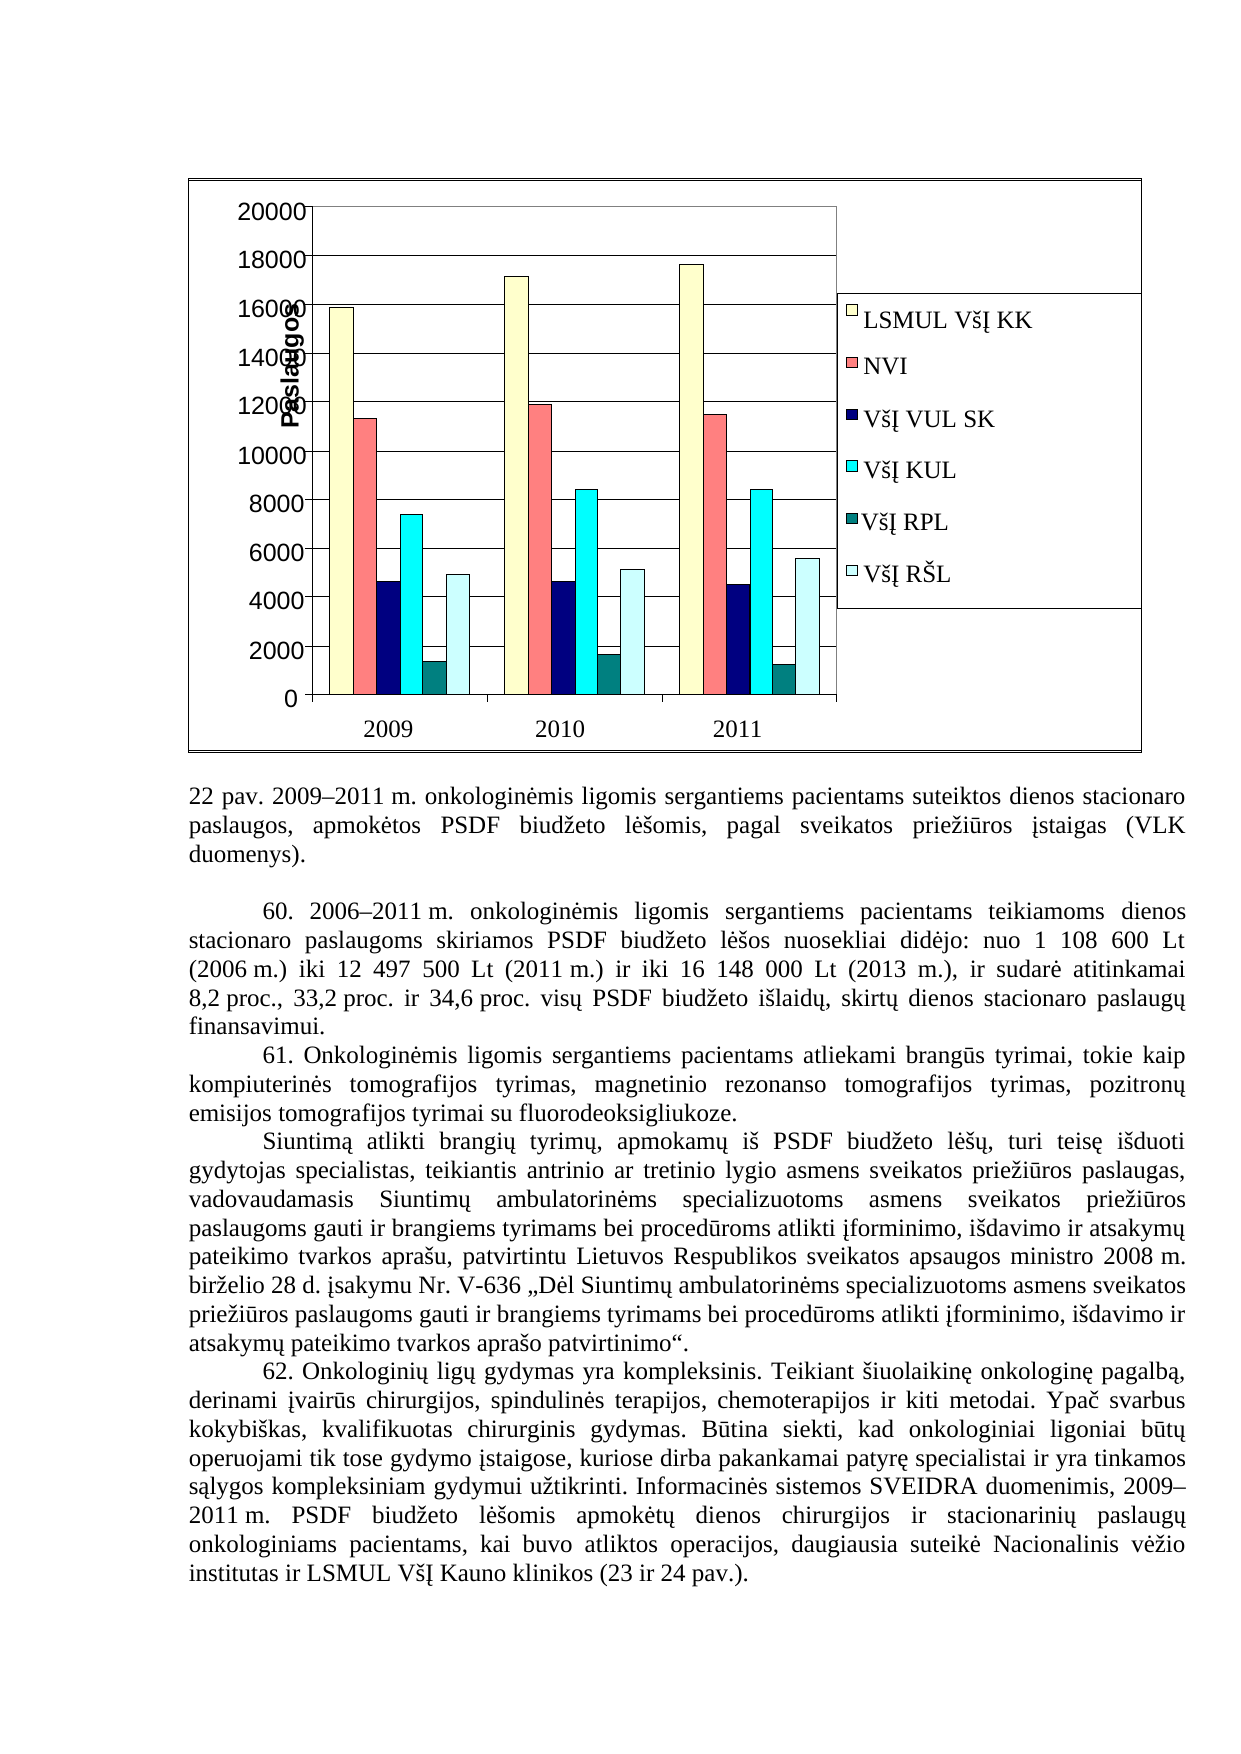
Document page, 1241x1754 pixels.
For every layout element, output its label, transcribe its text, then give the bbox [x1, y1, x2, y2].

text Siuntimą atlikti brangių tyrimų, apmokamų iš PSDF biudžeto lėšų, turi teisę išduoti gydytojas specialistas, teikiantis antrinio ar tretinio lygio asmens sveikatos priežiūros paslaugas, vadovaudamasis Siuntimų ambulatorinėms specializuotoms asmens sveikatos priežiūros paslaugoms gauti ir brangiems tyrimams bei procedūroms atlikti įforminimo, išdavimo ir atsakymų pateikimo tvarkos aprašu, patvirtintu Lietuvos Respublikos sveikatos apsaugos ministro 2008 m. birželio 28 d. įsakymu Nr. V-636 „Dėl Siuntimų ambulatorinėms specializuotoms asmens sveikatos priežiūros paslaugoms gauti ir brangiems tyrimams bei procedūroms atlikti įforminimo, išdavimo ir atsakymų pateikimo tvarkos aprašo patvirtinimo“. [188, 1126, 1186, 1356]
text 60. 2006–2011 m. onkologinėmis ligomis sergantiems pacientams teikiamoms dienos stacionaro paslaugoms skiriamos PSDF biudžeto lėšos nuosekliai didėjo: nuo 1 108 600 Lt (2006 m.) iki 12 497 500 Lt (2011 m.) ir iki 16 148 000 Lt (2013 m.), ir sudarė atitinkamai 8,2 proc., 33,2 proc. ir 34,6 proc. visų PSDF biudžeto išlaidų, skirtų dienos stacionaro paslaugų finansavimui. [188, 896, 1186, 1040]
text 22 pav. 2009–2011 m. onkologinėmis ligomis sergantiems pacientams suteiktos dienos stacionaro paslaugos, apmokėtos PSDF biudžeto lėšomis, pagal sveikatos priežiūros įstaigas (VLK duomenys). [188, 781, 1186, 868]
text 62. Onkologinių ligų gydymas yra kompleksinis. Teikiant šiuolaikinę onkologinę pagalbą, derinami įvairūs chirurgijos, spindulinės terapijos, chemoterapijos ir kiti metodai. Ypač svarbus kokybiškas, kvalifikuotas chirurginis gydymas. Būtina siekti, kad onkologiniai ligoniai būtų operuojami tik tose gydymo įstaigose, kuriose dirba pakankamai patyrę specialistai ir yra tinkamos sąlygos kompleksiniam gydymui užtikrinti. Informacinės sistemos SVEIDRA duomenimis, 2009–2011 m. PSDF biudžeto lėšomis apmokėtų dienos chirurgijos ir stacionarinių paslaugų onkologiniams pacientams, kai buvo atliktos operacijos, daugiausia suteikė Nacionalinis vėžio institutas ir LSMUL VšĮ Kauno klinikos (23 ir 24 pav.). [188, 1356, 1186, 1586]
text 61. Onkologinėmis ligomis sergantiems pacientams atliekami brangūs tyrimai, tokie kaip kompiuterinės tomografijos tyrimas, magnetinio rezonanso tomografijos tyrimas, pozitronų emisijos tomografijos tyrimai su fluorodeoksigliukoze. [188, 1040, 1186, 1126]
